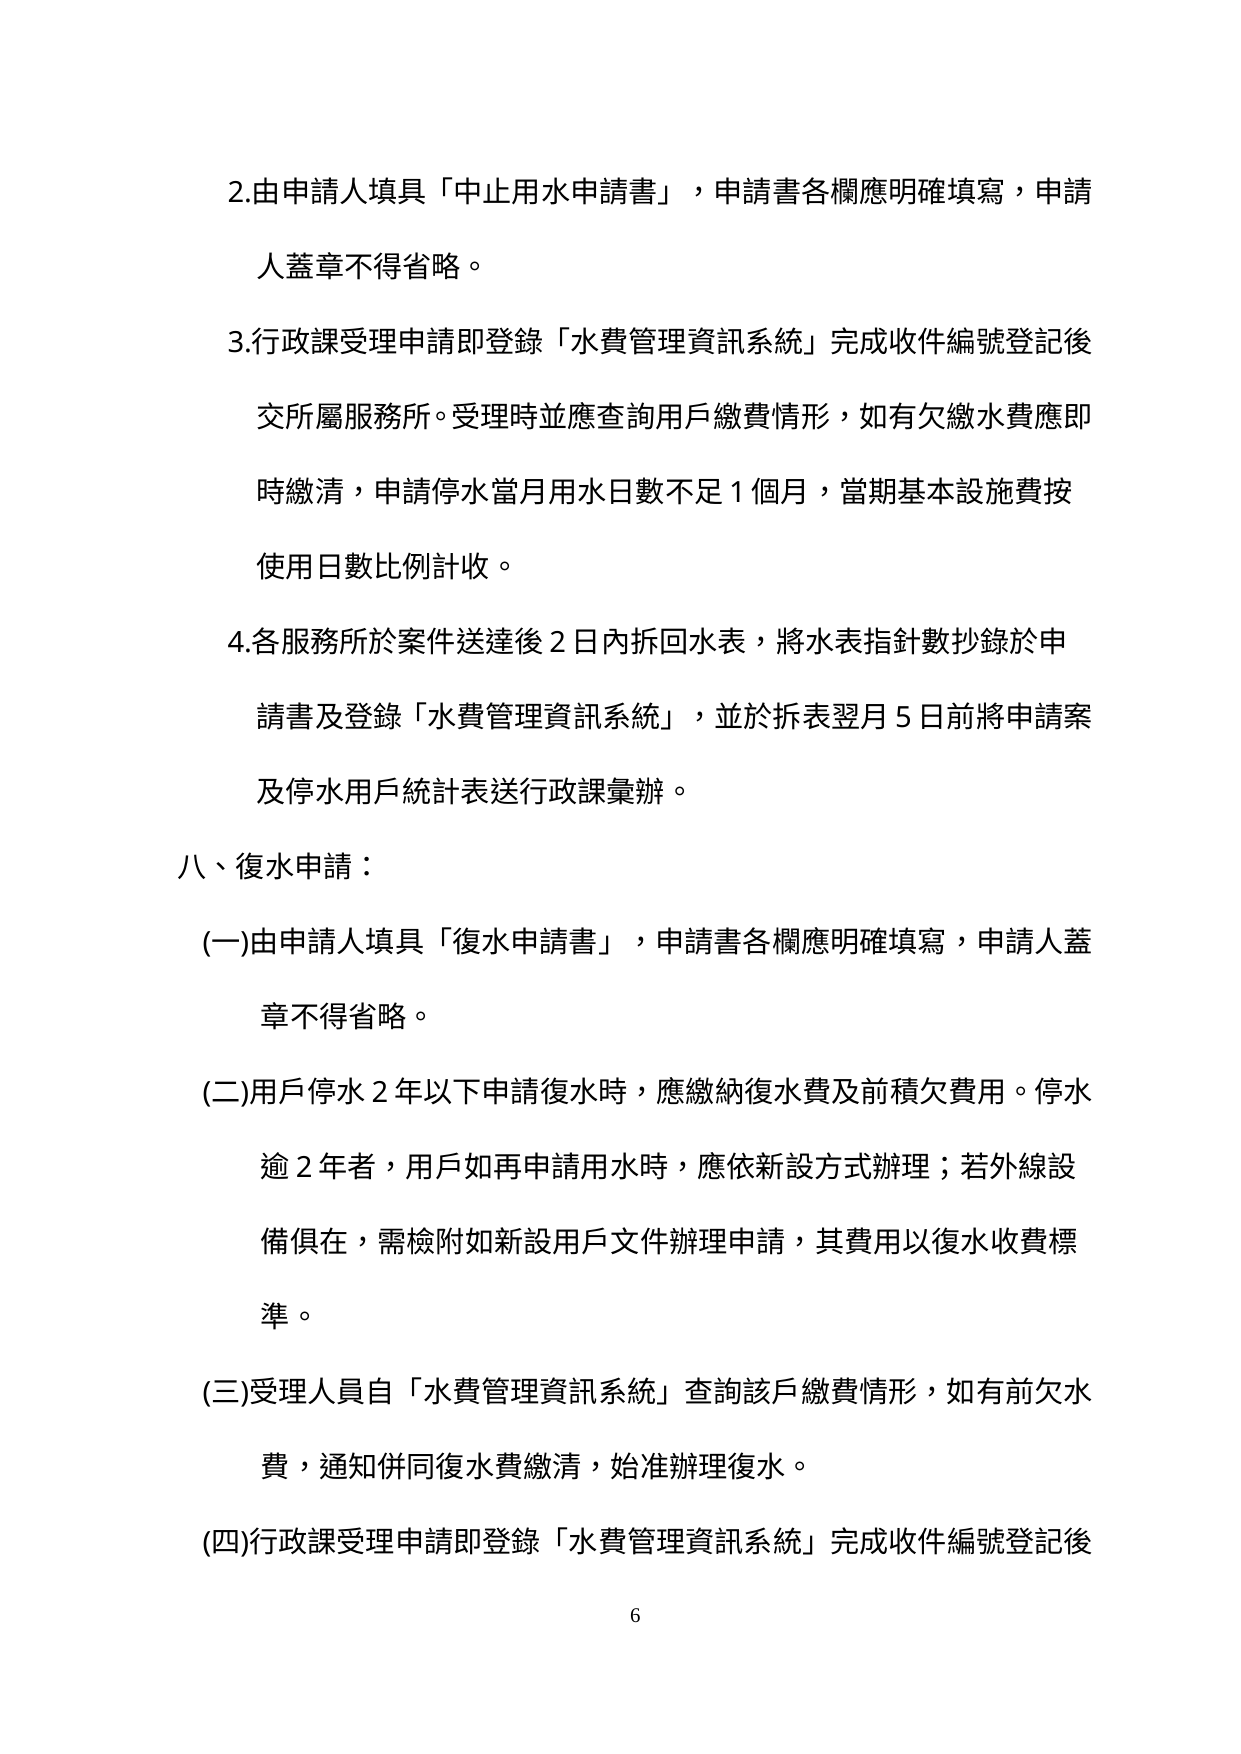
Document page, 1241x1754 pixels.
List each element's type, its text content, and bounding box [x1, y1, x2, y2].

text (二)用戶停水2年以下申請復水時，應繳納復水費及前積欠費用。停水逾2年者，用戶如再申請用水時，應依新設方式辦理；若外線設備俱在，需檢附如新設用戶文件辦理申請，其費用以復水收費標準。 [202, 1052, 1092, 1352]
text 3.行政課受理申請即登錄「水費管理資訊系統」完成收件編號登記後交所屬服務所。受理時並應查詢用戶繳費情形，如有欠繳水費應即時繳清，申請停水當月用水日數不足1個月，當期基本設施費按使用日數比例計收。 [227, 302, 1092, 602]
text 八、復水申請： [177, 827, 1092, 902]
text 2.由申請人填具「中止用水申請書」，申請書各欄應明確填寫，申請人蓋章不得省略。 [227, 152, 1092, 302]
text 4.各服務所於案件送達後2日內拆回水表，將水表指針數抄錄於申請書及登錄「水費管理資訊系統」，並於拆表翌月5日前將申請案及停水用戶統計表送行政課彙辦。 [227, 602, 1092, 827]
text (一)由申請人填具「復水申請書」，申請書各欄應明確填寫，申請人蓋章不得省略。 [202, 902, 1092, 1052]
text (四)行政課受理申請即登錄「水費管理資訊系統」完成收件編號登記後 [202, 1502, 1092, 1577]
text (三)受理人員自「水費管理資訊系統」查詢該戶繳費情形，如有前欠水費，通知併同復水費繳清，始准辦理復水。 [202, 1352, 1092, 1502]
